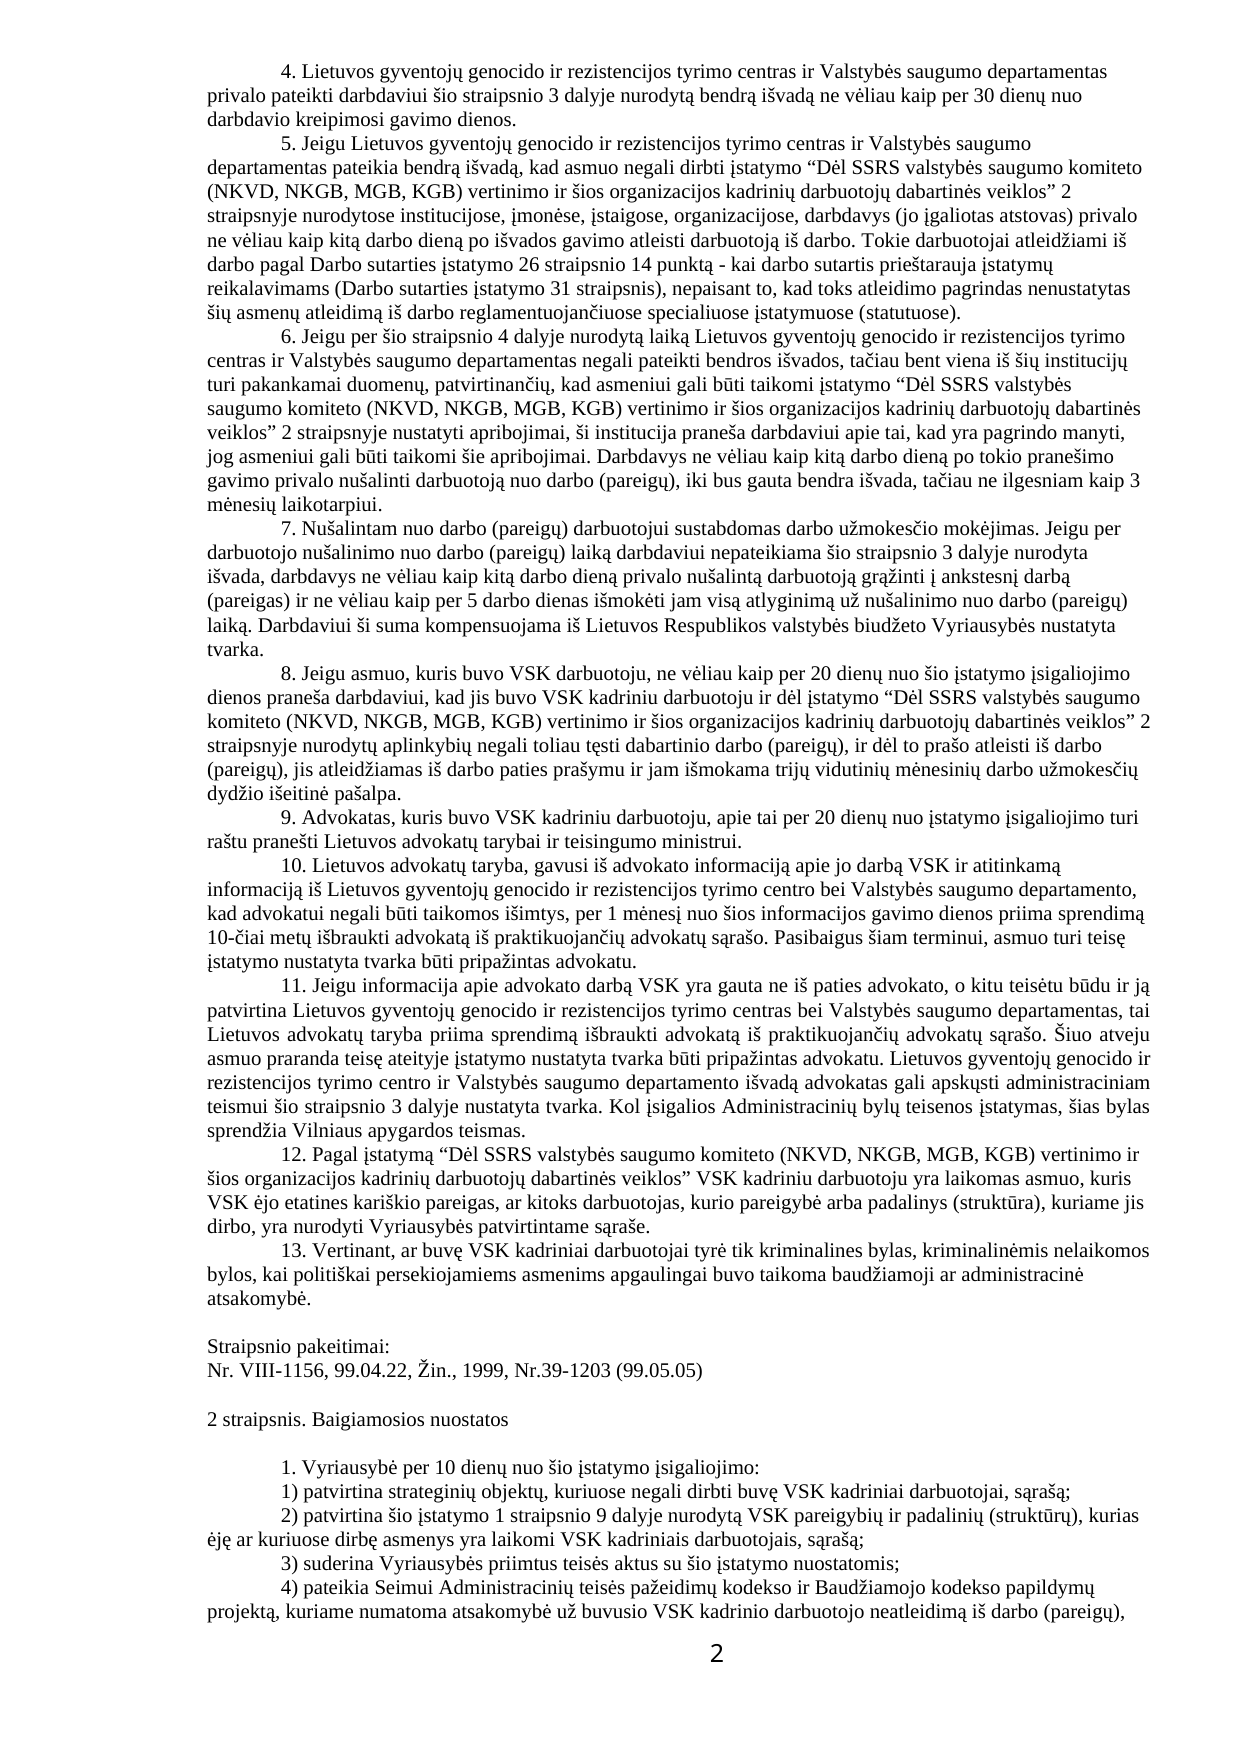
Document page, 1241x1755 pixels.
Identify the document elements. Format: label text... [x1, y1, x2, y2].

text 3) suderina Vyriausybės priimtus teisės aktus su šio įstatymo nuostatomis; [207, 1551, 1152, 1575]
text 12. Pagal įstatymą “Dėl SSRS valstybės saugumo komiteto (NKVD, NKGB, MGB, KGB) vertinimo ir šios organizacijos kadrinių darbuotojų dabartinės veiklos” VSK kadriniu darbuotoju yra laikomas asmuo, kuris VSK ėjo etatines kariškio pareigas, ar kitoks darbuotojas, kurio pareigybė arba padalinys (struktūra), kuriame jis dirbo, yra nurodyti Vyriausybės patvirtintame sąraše. [207, 1142, 1152, 1238]
text 6. Jeigu per šio straipsnio 4 dalyje nurodytą laiką Lietuvos gyventojų genocido ir rezistencijos tyrimo centras ir Valstybės saugumo departamentas negali pateikti bendros išvados, tačiau bent viena iš šių institucijų turi pakankamai duomenų, patvirtinančių, kad asmeniui gali būti taikomi įstatymo “Dėl SSRS valstybės saugumo komiteto (NKVD, NKGB, MGB, KGB) vertinimo ir šios organizacijos kadrinių darbuotojų dabartinės veiklos” 2 straipsnyje nustatyti apribojimai, ši institucija praneša darbdaviui apie tai, kad yra pagrindo manyti, jog asmeniui gali būti taikomi šie apribojimai. Darbdavys ne vėliau kaip kitą darbo dieną po tokio pranešimo gavimo privalo nušalinti darbuotoją nuo darbo (pareigų), iki bus gauta bendra išvada, tačiau ne ilgesniam kaip 3 mėnesių laikotarpiui. [207, 324, 1152, 516]
text 4. Lietuvos gyventojų genocido ir rezistencijos tyrimo centras ir Valstybės saugumo departamentas privalo pateikti darbdaviui šio straipsnio 3 dalyje nurodytą bendrą išvadą ne vėliau kaip per 30 dienų nuo darbdavio kreipimosi gavimo dienos. [207, 59, 1152, 131]
text 7. Nušalintam nuo darbo (pareigų) darbuotojui sustabdomas darbo užmokesčio mokėjimas. Jeigu per darbuotojo nušalinimo nuo darbo (pareigų) laiką darbdaviui nepateikiama šio straipsnio 3 dalyje nurodyta išvada, darbdavys ne vėliau kaip kitą darbo dieną privalo nušalintą darbuotoją grąžinti į ankstesnį darbą (pareigas) ir ne vėliau kaip per 5 darbo dienas išmokėti jam visą atlyginimą už nušalinimo nuo darbo (pareigų) laiką. Darbdaviui ši suma kompensuojama iš Lietuvos Respublikos valstybės biudžeto Vyriausybės nustatyta tvarka. [207, 516, 1152, 661]
text 1. Vyriausybė per 10 dienų nuo šio įstatymo įsigaliojimo: [207, 1455, 1152, 1479]
text 8. Jeigu asmuo, kuris buvo VSK darbuotoju, ne vėliau kaip per 20 dienų nuo šio įstatymo įsigaliojimo dienos praneša darbdaviui, kad jis buvo VSK kadriniu darbuotoju ir dėl įstatymo “Dėl SSRS valstybės saugumo komiteto (NKVD, NKGB, MGB, KGB) vertinimo ir šios organizacijos kadrinių darbuotojų dabartinės veiklos” 2 straipsnyje nurodytų aplinkybių negali toliau tęsti dabartinio darbo (pareigų), ir dėl to prašo atleisti iš darbo (pareigų), jis atleidžiamas iš darbo paties prašymu ir jam išmokama trijų vidutinių mėnesinių darbo užmokesčių dydžio išeitinė pašalpa. [207, 661, 1152, 805]
text 11. Jeigu informacija apie advokato darbą VSK yra gauta ne iš paties advokato, o kitu teisėtu būdu ir ją patvirtina Lietuvos gyventojų genocido ir rezistencijos tyrimo centras bei Valstybės saugumo departamentas, tai Lietuvos advokatų taryba priima sprendimą išbraukti advokatą iš praktikuojančių advokatų sąrašo. Šiuo atveju asmuo praranda teisę ateityje įstatymo nustatyta tvarka būti pripažintas advokatu. Lietuvos gyventojų genocido ir rezistencijos tyrimo centro ir Valstybės saugumo departamento išvadą advokatas gali apskųsti administraciniam teismui šio straipsnio 3 dalyje nustatyta tvarka. Kol įsigalios Administracinių bylų teisenos įstatymas, šias bylas sprendžia Vilniaus apygardos teismas. [207, 973, 1152, 1142]
text Nr. VIII-1156, 99.04.22, Žin., 1999, Nr.39-1203 (99.05.05) [207, 1358, 1152, 1382]
text 1) patvirtina strateginių objektų, kuriuose negali dirbti buvę VSK kadriniai darbuotojai, sąrašą; [207, 1479, 1152, 1503]
text 5. Jeigu Lietuvos gyventojų genocido ir rezistencijos tyrimo centras ir Valstybės saugumo departamentas pateikia bendrą išvadą, kad asmuo negali dirbti įstatymo “Dėl SSRS valstybės saugumo komiteto (NKVD, NKGB, MGB, KGB) vertinimo ir šios organizacijos kadrinių darbuotojų dabartinės veiklos” 2 straipsnyje nurodytose institucijose, įmonėse, įstaigose, organizacijose, darbdavys (jo įgaliotas atstovas) privalo ne vėliau kaip kitą darbo dieną po išvados gavimo atleisti darbuotoją iš darbo. Tokie darbuotojai atleidžiami iš darbo pagal Darbo sutarties įstatymo 26 straipsnio 14 punktą - kai darbo sutartis prieštarauja įstatymų reikalavimams (Darbo sutarties įstatymo 31 straipsnis), nepaisant to, kad toks atleidimo pagrindas nenustatytas šių asmenų atleidimą iš darbo reglamentuojančiuose specialiuose įstatymuose (statutuose). [207, 131, 1152, 324]
text 2 straipsnis. Baigiamosios nuostatos [207, 1407, 1152, 1431]
text 2) patvirtina šio įstatymo 1 straipsnio 9 dalyje nurodytą VSK pareigybių ir padalinių (struktūrų), kurias ėję ar kuriuose dirbę asmenys yra laikomi VSK kadriniais darbuotojais, sąrašą; [207, 1503, 1152, 1551]
text 13. Vertinant, ar buvę VSK kadriniai darbuotojai tyrė tik kriminalines bylas, kriminalinėmis nelaikomos bylos, kai politiškai persekiojamiems asmenims apgaulingai buvo taikoma baudžiamoji ar administracinė atsakomybė. [207, 1238, 1152, 1310]
text 10. Lietuvos advokatų taryba, gavusi iš advokato informaciją apie jo darbą VSK ir atitinkamą informaciją iš Lietuvos gyventojų genocido ir rezistencijos tyrimo centro bei Valstybės saugumo departamento, kad advokatui negali būti taikomos išimtys, per 1 mėnesį nuo šios informacijos gavimo dienos priima sprendimą 10-čiai metų išbraukti advokatą iš praktikuojančių advokatų sąrašo. Pasibaigus šiam terminui, asmuo turi teisę įstatymo nustatyta tvarka būti pripažintas advokatu. [207, 853, 1152, 973]
text 4) pateikia Seimui Administracinių teisės pažeidimų kodekso ir Baudžiamojo kodekso papildymų projektą, kuriame numatoma atsakomybė už buvusio VSK kadrinio darbuotojo neatleidimą iš darbo (pareigų), [207, 1575, 1152, 1623]
text 9. Advokatas, kuris buvo VSK kadriniu darbuotoju, apie tai per 20 dienų nuo įstatymo įsigaliojimo turi raštu pranešti Lietuvos advokatų tarybai ir teisingumo ministrui. [207, 805, 1152, 853]
text Straipsnio pakeitimai: [207, 1334, 1152, 1358]
